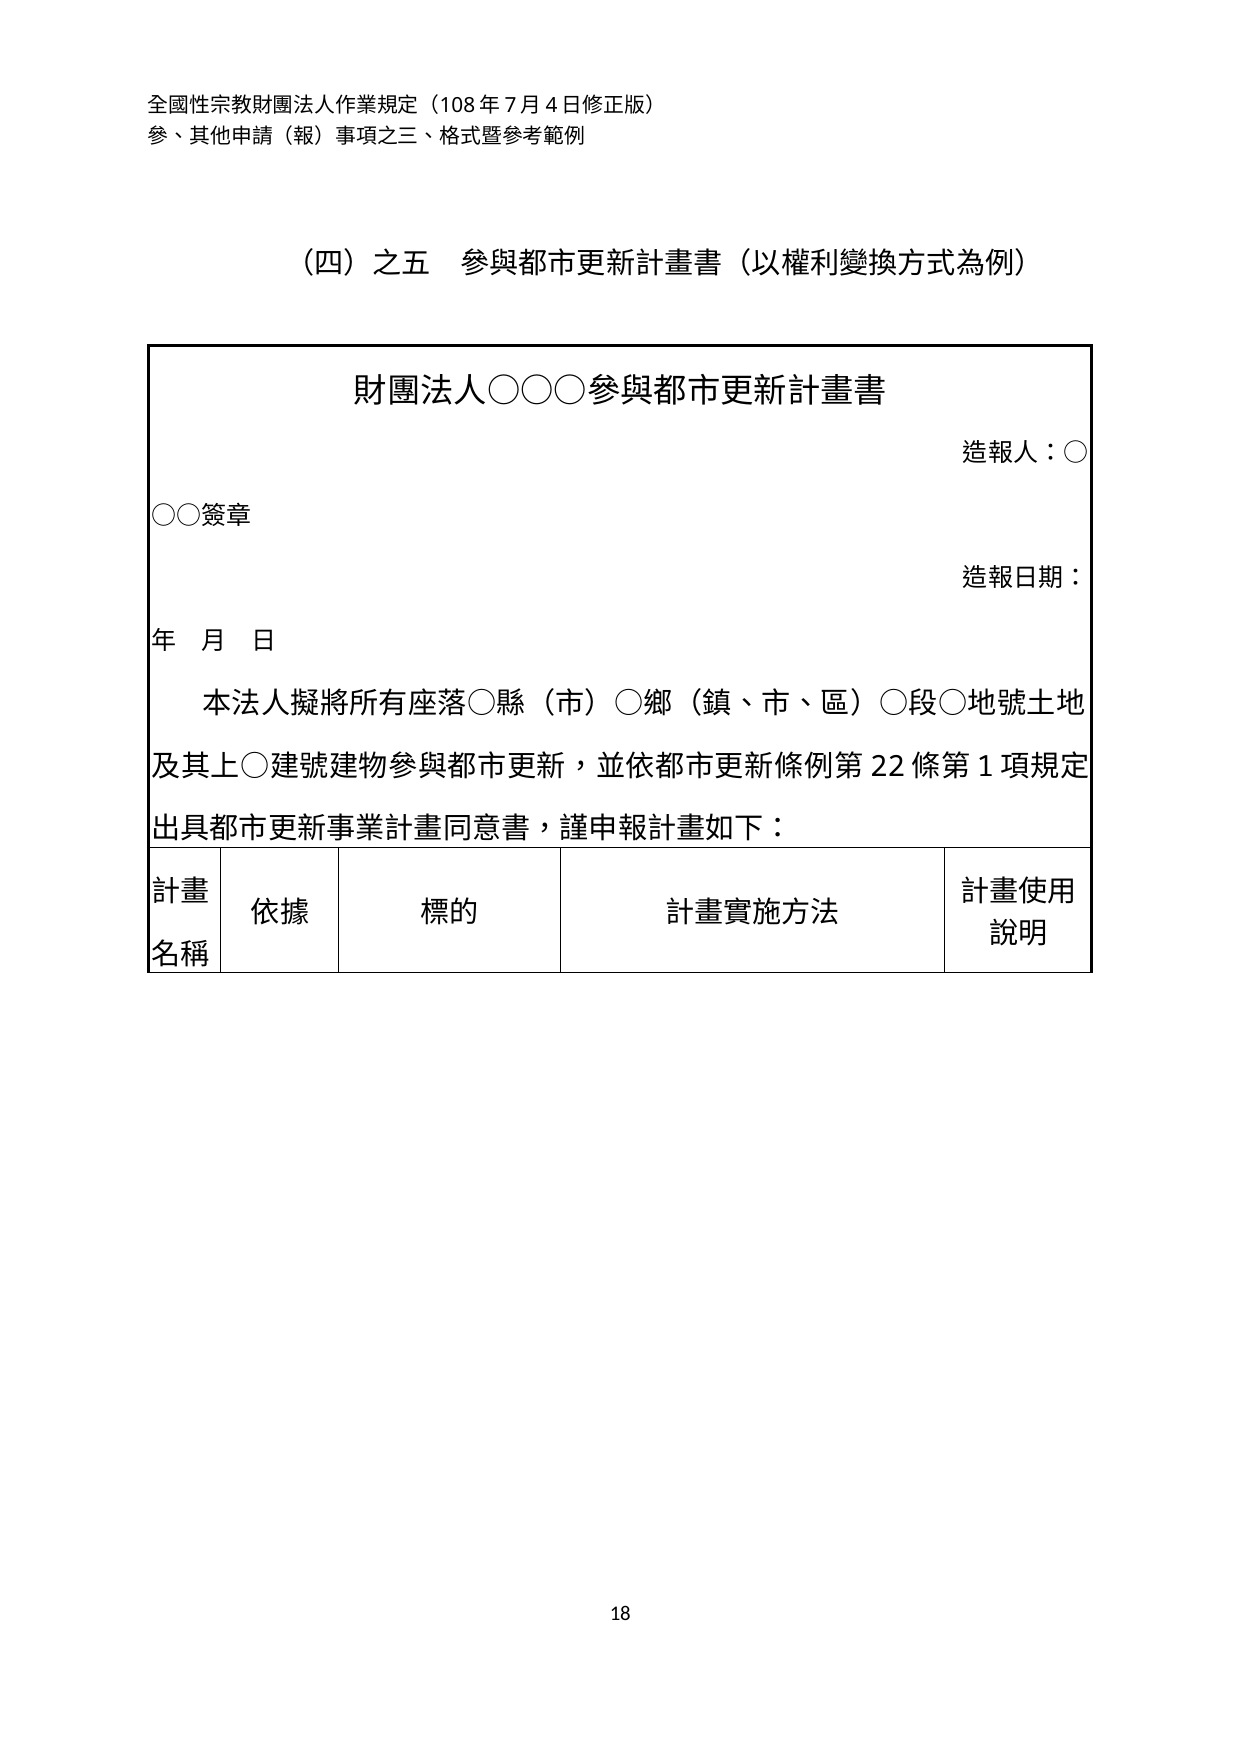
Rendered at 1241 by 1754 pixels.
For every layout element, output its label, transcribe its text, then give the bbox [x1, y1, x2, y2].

table_cell 計畫實施方法 [561, 848, 944, 972]
table_cell 依據 [221, 848, 338, 972]
table_cell 計畫使用說明 [945, 848, 1090, 972]
text （四）之五 參與都市更新計畫書（以權利變換方式為例） [285, 219, 1092, 281]
table_cell 標的 [339, 848, 560, 972]
table_cell 計畫名稱 [150, 848, 220, 972]
table_header 財團法人○○○參與都市更新計畫書 造報人：○○○簽章 造報日期： 年 月 日 本法人擬將所有座落○縣（市）○鄉（鎮、市、區）○段○地號土地及其上○建號建物參與都市更新，並依都市更新條例第22條第1項規定出具都市更新事業計畫同意書，謹申報計畫如下： [150, 347, 1090, 847]
